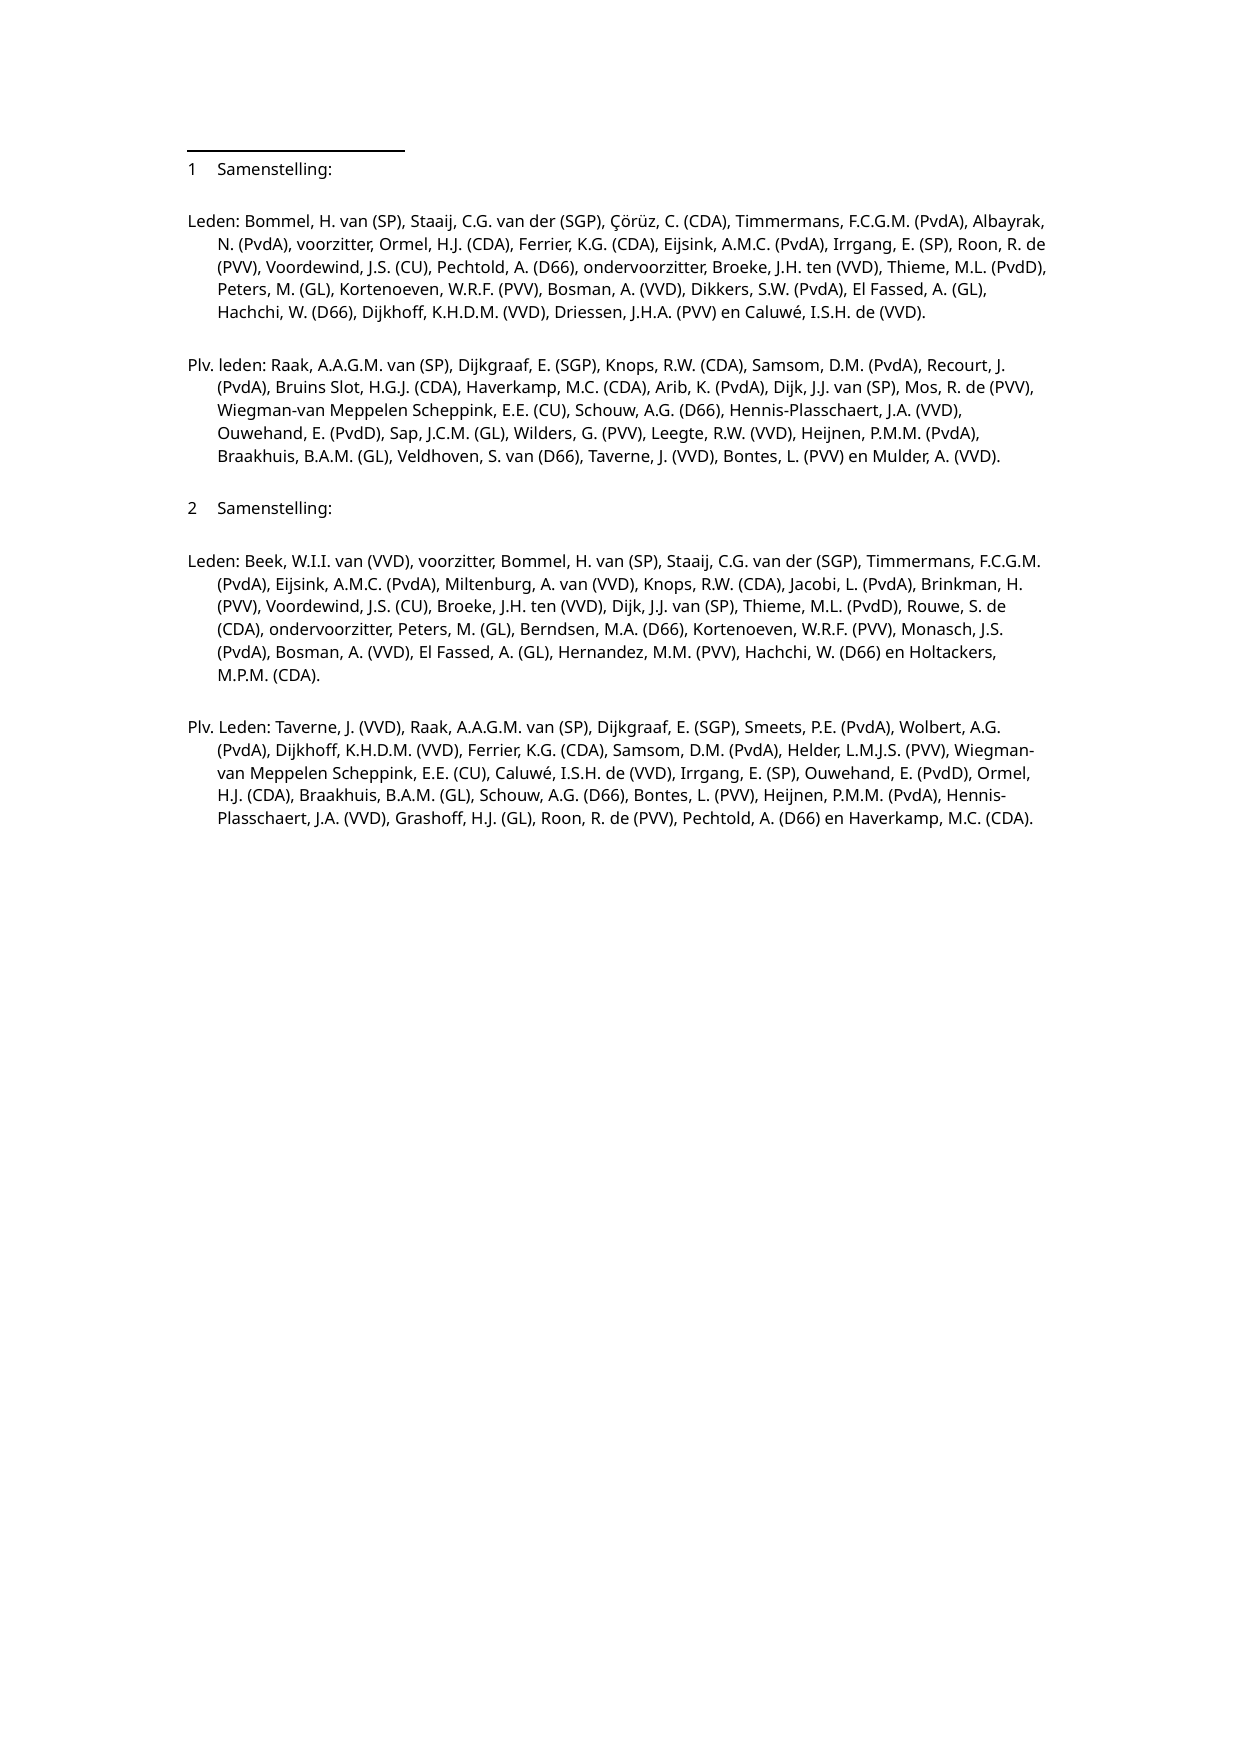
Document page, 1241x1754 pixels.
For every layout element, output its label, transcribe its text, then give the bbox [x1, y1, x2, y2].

text Leden: Beek, W.I.I. van (VVD), voorzitter, Bommel, H. van (SP), Staaij, C.G. van der (SGP), Timmermans, F.C.G.M. (PvdA), Eijsink, A.M.C. (PvdA), Miltenburg, A. van (VVD), Knops, R.W. (CDA), Jacobi, L. (PvdA), Brinkman, H. (PVV), Voordewind, J.S. (CU), Broeke, J.H. ten (VVD), Dijk, J.J. van (SP), Thieme, M.L. (PvdD), Rouwe, S. de (CDA), ondervoorzitter, Peters, M. (GL), Berndsen, M.A. (D66), Kortenoeven, W.R.F. (PVV), Monasch, J.S. (PvdA), Bosman, A. (VVD), El Fassed, A. (GL), Hernandez, M.M. (PVV), Hachchi, W. (D66) en Holtackers, M.P.M. (CDA). [187, 704, 1053, 903]
text Plv. leden: Raak, A.A.G.M. van (SP), Dijkgraaf, E. (SGP), Knops, R.W. (CDA), Samsom, D.M. (PvdA), Recourt, J. (PvdA), Bruins Slot, H.G.J. (CDA), Haverkamp, M.C. (CDA), Arib, K. (PvdA), Dijk, J.J. van (SP), Mos, R. de (PVV), Wiegman-van Meppelen Scheppink, E.E. (CU), Schouw, A.G. (D66), Hennis-Plasschaert, J.A. (VVD), Ouwehand, E. (PvdD), Sap, J.C.M. (GL), Wilders, G. (PVV), Leegte, R.W. (VVD), Heijnen, P.M.M. (PvdA), Braakhuis, B.A.M. (GL), Veldhoven, S. van (D66), Taverne, J. (VVD), Bontes, L. (PVV) en Mulder, A. (VVD). [187, 444, 1053, 615]
text Samenstelling: [187, 645, 1053, 674]
text Samenstelling: [187, 157, 1053, 186]
text Plv. Leden: Taverne, J. (VVD), Raak, A.A.G.M. van (SP), Dijkgraaf, E. (SGP), Smeets, P.E. (PvdA), Wolbert, A.G. (PvdA), Dijkhoff, K.H.D.M. (VVD), Ferrier, K.G. (CDA), Samsom, D.M. (PvdA), Helder, L.M.J.S. (PVV), Wiegman-van Meppelen Scheppink, E.E. (CU), Caluwé, I.S.H. de (VVD), Irrgang, E. (SP), Ouwehand, E. (PvdD), Ormel, H.J. (CDA), Braakhuis, B.A.M. (GL), Schouw, A.G. (D66), Bontes, L. (PVV), Heijnen, P.M.M. (PvdA), Hennis-Plasschaert, J.A. (VVD), Grashoff, H.J. (GL), Roon, R. de (PVV), Pechtold, A. (D66) en Haverkamp, M.C. (CDA). [187, 933, 1053, 1103]
text Leden: Bommel, H. van (SP), Staaij, C.G. van der (SGP), Çörüz, C. (CDA), Timmermans, F.C.G.M. (PvdA), Albayrak, N. (PvdA), voorzitter, Ormel, H.J. (CDA), Ferrier, K.G. (CDA), Eijsink, A.M.C. (PvdA), Irrgang, E. (SP), Roon, R. de (PVV), Voordewind, J.S. (CU), Pechtold, A. (D66), ondervoorzitter, Broeke, J.H. ten (VVD), Thieme, M.L. (PvdD), Peters, M. (GL), Kortenoeven, W.R.F. (PVV), Bosman, A. (VVD), Dikkers, S.W. (PvdA), El Fassed, A. (GL), Hachchi, W. (D66), Dijkhoff, K.H.D.M. (VVD), Driessen, J.H.A. (PVV) en Caluwé, I.S.H. de (VVD). [187, 216, 1053, 414]
